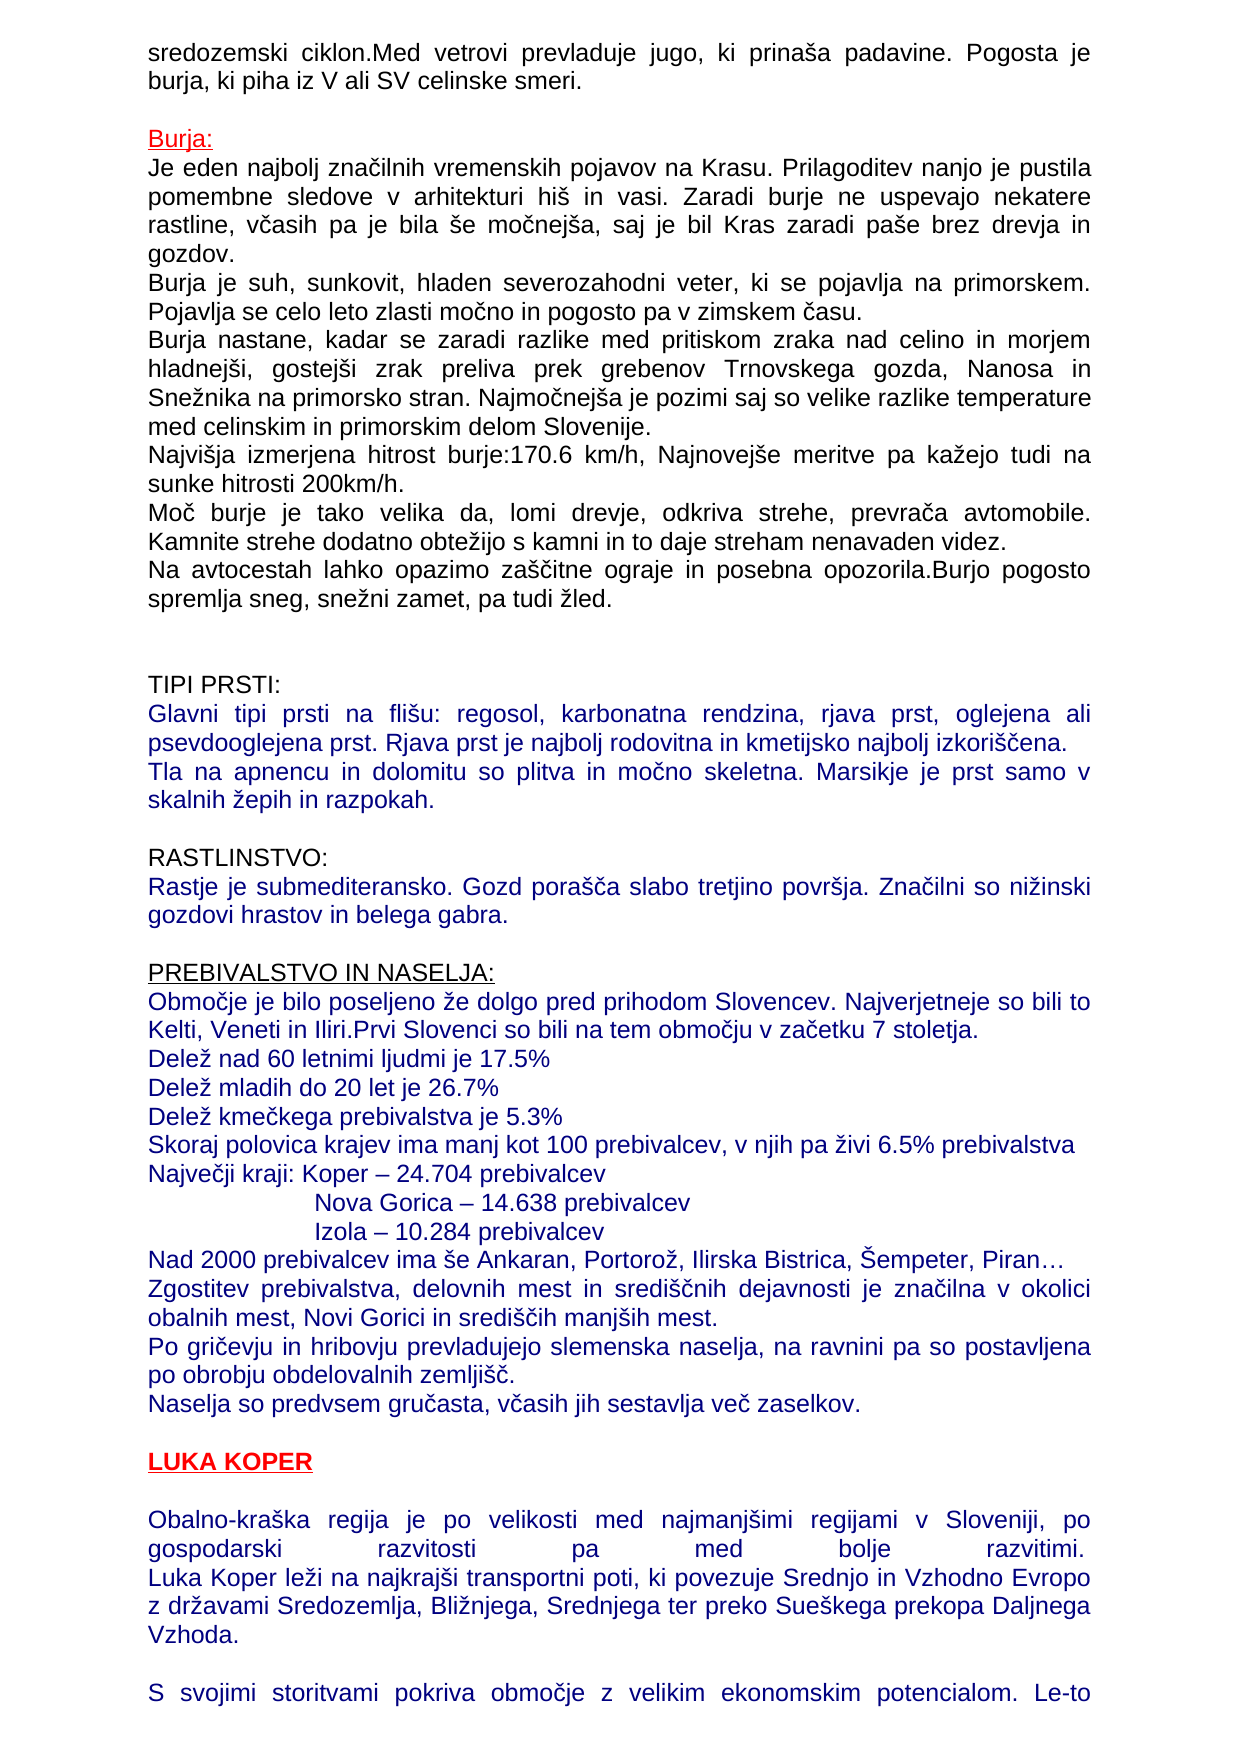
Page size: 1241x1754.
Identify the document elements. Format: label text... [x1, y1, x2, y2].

text Rastje je submediteransko. Gozd porašča slabo tretjino površja. Značilni so nižinski gozdovi hrastov in belega gabra. [148, 872, 1093, 929]
text Nova Gorica – 14.638 prebivalcev [148, 1188, 1093, 1217]
text Območje je bilo poseljeno že dolgo pred prihodom Slovencev. Najverjetneje so bili to Kelti, Veneti in Iliri.Prvi Slovenci so bili na tem območju v začetku 7 stoletja. [148, 987, 1093, 1044]
text Burja nastane, kadar se zaradi razlike med pritiskom zraka nad celino in morjem hladnejši, gostejši zrak preliva prek grebenov Trnovskega gozda, Nanosa in Snežnika na primorsko stran. Najmočnejša je pozimi saj so velike razlike temperature med celinskim in primorskim delom Slovenije. [148, 325, 1093, 440]
text LUKA KOPER [148, 1447, 1093, 1476]
text Izola – 10.284 prebivalcev [148, 1217, 1093, 1245]
text TIPI PRSTI: [148, 670, 1093, 699]
text Najvišja izmerjena hitrost burje:170.6 km/h, Najnovejše meritve pa kažejo tudi na sunke hitrosti 200km/h. [148, 440, 1093, 498]
text Glavni tipi prsti na flišu: regosol, karbonatna rendzina, rjava prst, oglejena ali psevdooglejena prst. Rjava prst je najbolj rodovitna in kmetijsko najbolj izkoriščena. [148, 699, 1093, 757]
text Nad 2000 prebivalcev ima še Ankaran, Portorož, Ilirska Bistrica, Šempeter, Piran… [148, 1245, 1093, 1274]
text Delež nad 60 letnimi ljudmi je 17.5% [148, 1044, 1093, 1073]
text sredozemski ciklon.Med vetrovi prevladuje jugo, ki prinaša padavine. Pogosta je burja, ki piha iz V ali SV celinske smeri. [148, 37, 1093, 95]
text Naselja so predvsem gručasta, včasih jih sestavlja več zaselkov. [148, 1389, 1093, 1418]
text Obalno-kraška regija je po velikosti med najmanjšimi regijami v Sloveniji, po gospodarski razvitosti pa med bolje razvitimi. Luka Koper leži na najkrajši transportni poti, ki povezuje Srednjo in Vzhodno Evropo z državami Sredozemlja, Bližnjega, Srednjega ter preko Sueškega prekopa Daljnega Vzhoda. S svojimi storitvami pokriva območje z velikim ekonomskim potencialom. Le-to [148, 1505, 1093, 1706]
text Največji kraji: Koper – 24.704 prebivalcev [148, 1159, 1093, 1188]
text Tla na apnencu in dolomitu so plitva in močno skeletna. Marsikje je prst samo v skalnih žepih in razpokah. [148, 757, 1093, 814]
text Delež kmečkega prebivalstva je 5.3% [148, 1102, 1093, 1130]
text Na avtocestah lahko opazimo zaščitne ograje in posebna opozorila.Burjo pogosto spremlja sneg, snežni zamet, pa tudi žled. [148, 555, 1093, 613]
text Po gričevju in hribovju prevladujejo slemenska naselja, na ravnini pa so postavljena po obrobju obdelovalnih zemljišč. [148, 1332, 1093, 1389]
text Moč burje je tako velika da, lomi drevje, odkriva strehe, prevrača avtomobile. Kamnite strehe dodatno obtežijo s kamni in to daje streham nenavaden videz. [148, 498, 1093, 555]
text Delež mladih do 20 let je 26.7% [148, 1073, 1093, 1102]
text Je eden najbolj značilnih vremenskih pojavov na Krasu. Prilagoditev nanjo je pustila pomembne sledove v arhitekturi hiš in vasi. Zaradi burje ne uspevajo nekatere rastline, včasih pa je bila še močnejša, saj je bil Kras zaradi paše brez drevja in gozdov. [148, 153, 1093, 268]
text Zgostitev prebivalstva, delovnih mest in središčnih dejavnosti je značilna v okolici obalnih mest, Novi Gorici in središčih manjših mest. [148, 1274, 1093, 1332]
text Burja je suh, sunkovit, hladen severozahodni veter, ki se pojavlja na primorskem. Pojavlja se celo leto zlasti močno in pogosto pa v zimskem času. [148, 268, 1093, 325]
text RASTLINSTVO: [148, 843, 1093, 872]
text Skoraj polovica krajev ima manj kot 100 prebivalcev, v njih pa živi 6.5% prebivalstva [148, 1130, 1093, 1159]
text PREBIVALSTVO IN NASELJA: [148, 958, 1093, 987]
text Burja: [148, 124, 1093, 153]
